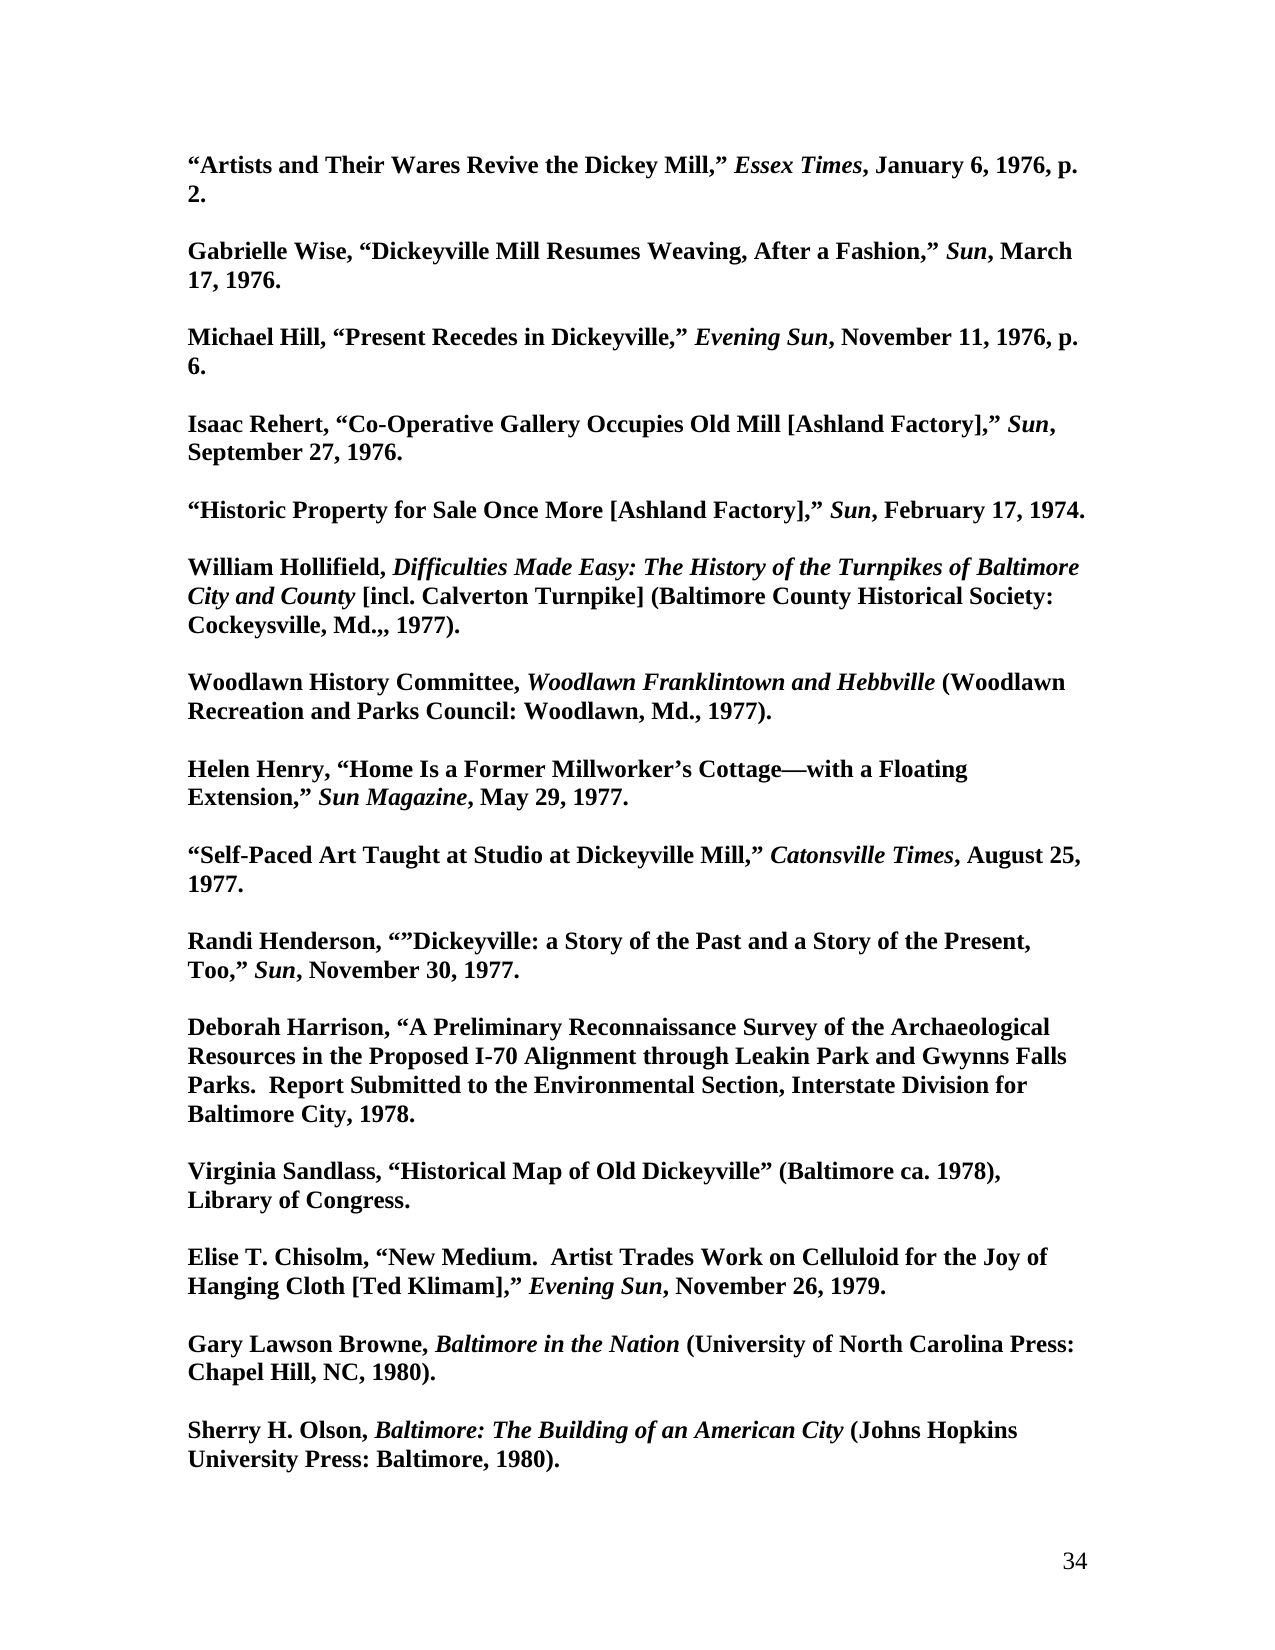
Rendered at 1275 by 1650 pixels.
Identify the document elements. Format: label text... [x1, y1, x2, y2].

text Michael Hill, “Present Recedes in Dickeyville,” Evening Sun, November 11, 1976, p. 6. [187, 322, 1087, 380]
text Isaac Rehert, “Co-Operative Gallery Occupies Old Mill [Ashland Factory],” Sun, September 27, 1976. [187, 409, 1087, 466]
text Helen Henry, “Home Is a Former Millworker’s Cottage—with a Floating Extension,” Sun Magazine, May 29, 1977. [187, 754, 1087, 811]
text “Artists and Their Wares Revive the Dickey Mill,” Essex Times, January 6, 1976, p. 2. [187, 150, 1087, 207]
text Gabrielle Wise, “Dickeyville Mill Resumes Weaving, After a Fashion,” Sun, March 17, 1976. [187, 236, 1087, 294]
text Deborah Harrison, “A Preliminary Reconnaissance Survey of the Archaeological Resources in the Proposed I-70 Alignment through Leakin Park and Gwynns Falls Parks. Report Submitted to the Environmental Section, Interstate Division for Baltimore City, 1978. [187, 1012, 1087, 1127]
text Gary Lawson Browne, Baltimore in the Nation (University of North Carolina Press: Chapel Hill, NC, 1980). [187, 1329, 1087, 1386]
text Randi Henderson, “”Dickeyville: a Story of the Past and a Story of the Present, Too,” Sun, November 30, 1977. [187, 926, 1087, 984]
text William Hollifield, Difficulties Made Easy: The History of the Turnpikes of Baltimore City and County [incl. Calverton Turnpike] (Baltimore County Historical Society: Cockeysville, Md.,, 1977). [187, 552, 1087, 639]
text “Historic Property for Sale Once More [Ashland Factory],” Sun, February 17, 1974. [187, 495, 1087, 524]
text Woodlawn History Committee, Woodlawn Franklintown and Hebbville (Woodlawn Recreation and Parks Council: Woodlawn, Md., 1977). [187, 667, 1087, 725]
text Elise T. Chisolm, “New Medium. Artist Trades Work on Celluloid for the Joy of Hanging Cloth [Ted Klimam],” Evening Sun, November 26, 1979. [187, 1242, 1087, 1300]
text “Self-Paced Art Taught at Studio at Dickeyville Mill,” Catonsville Times, August 25, 1977. [187, 840, 1087, 897]
text Sherry H. Olson, Baltimore: The Building of an American City (Johns Hopkins University Press: Baltimore, 1980). [187, 1415, 1087, 1472]
text Virginia Sandlass, “Historical Map of Old Dickeyville” (Baltimore ca. 1978), Library of Congress. [187, 1156, 1087, 1214]
